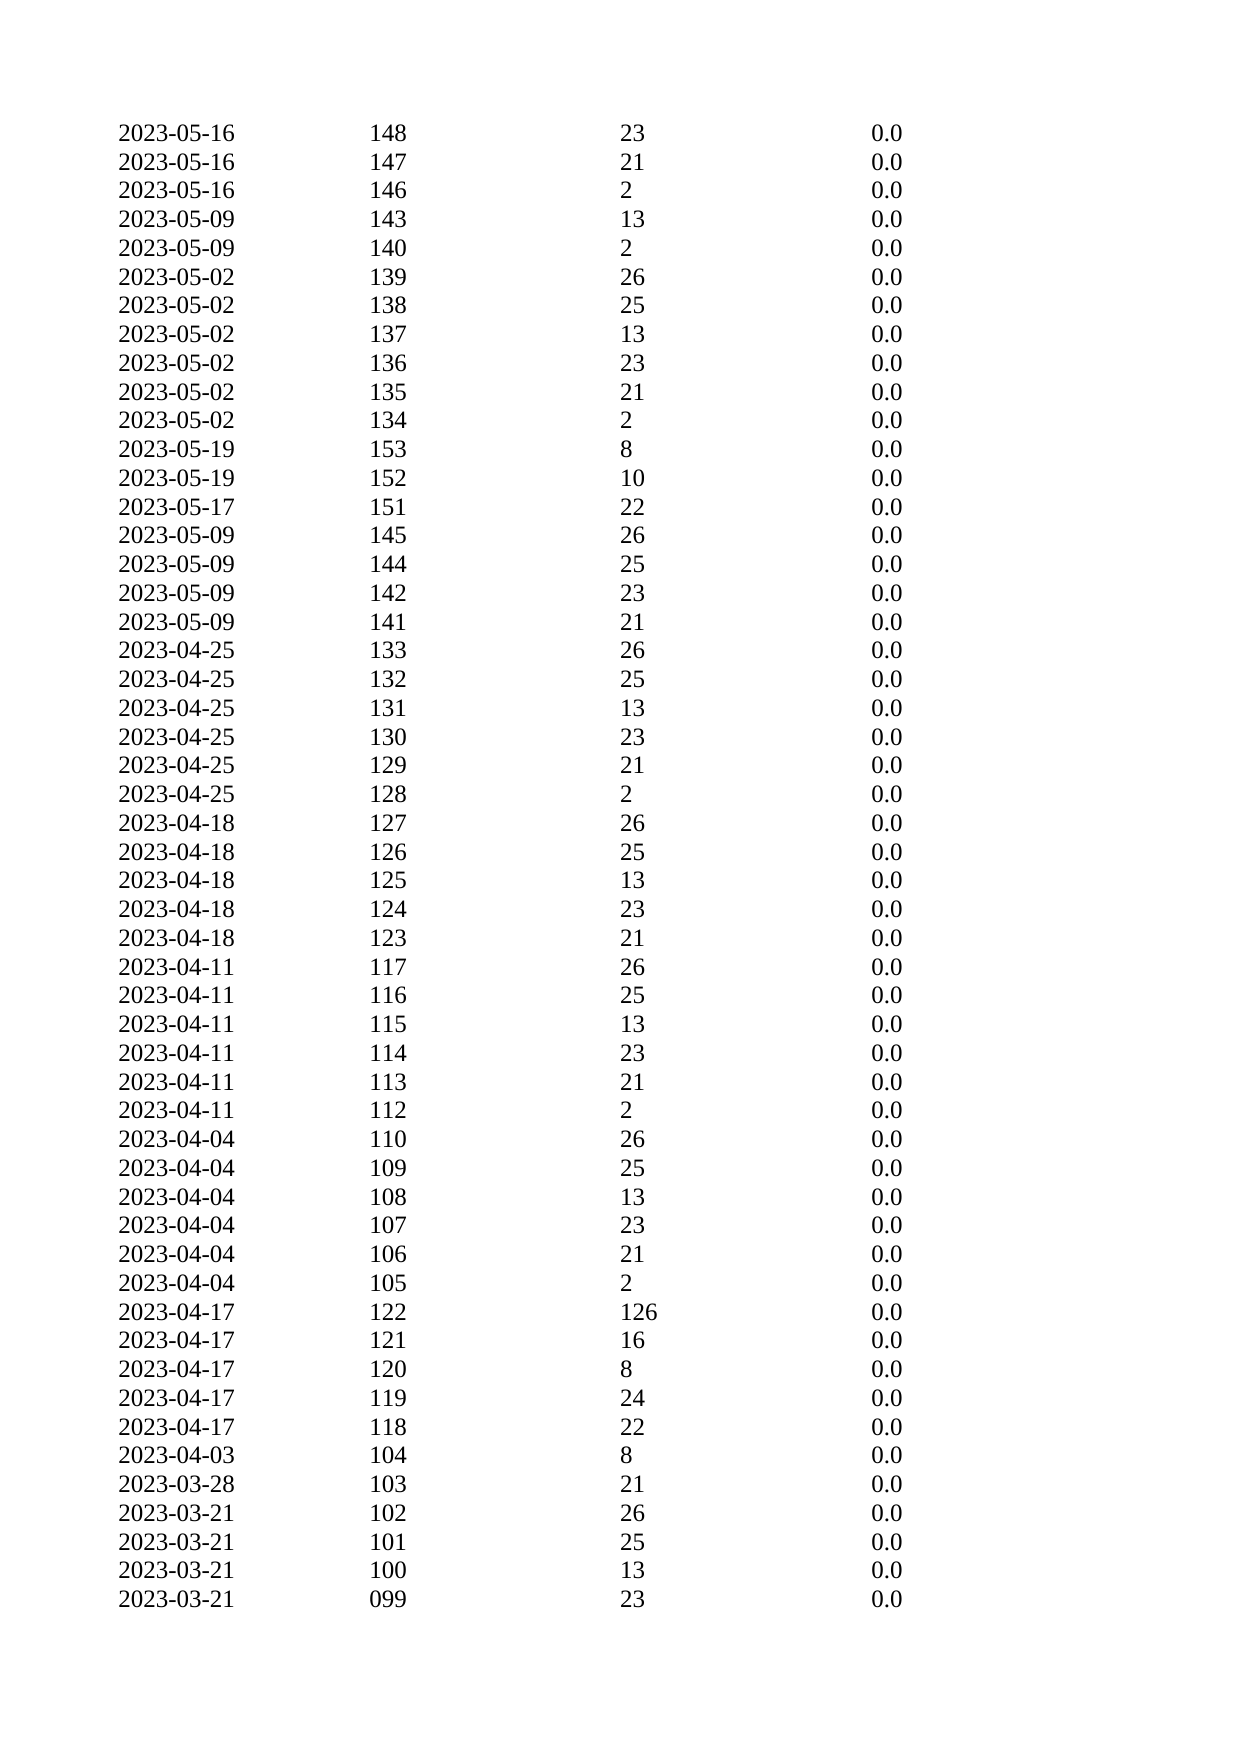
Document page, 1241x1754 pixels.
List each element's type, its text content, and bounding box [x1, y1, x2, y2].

table_cell 0.0 [871, 1326, 1122, 1354]
table_cell 26 [620, 262, 871, 291]
table_cell 2023-05-02 [118, 377, 369, 406]
table_cell 0.0 [871, 348, 1122, 377]
table_cell 2 [620, 1268, 871, 1297]
table_cell 117 [369, 952, 620, 981]
table_cell 2 [620, 779, 871, 808]
table_cell 108 [369, 1182, 620, 1211]
table_cell 0.0 [871, 1038, 1122, 1067]
table_cell 0.0 [871, 492, 1122, 521]
table_cell 0.0 [871, 751, 1122, 779]
table_cell 0.0 [871, 664, 1122, 693]
table_cell 2023-05-09 [118, 204, 369, 233]
table_cell 2023-05-09 [118, 549, 369, 578]
table_cell 2023-04-17 [118, 1354, 369, 1383]
table_cell 2023-04-04 [118, 1211, 369, 1239]
table_cell 141 [369, 607, 620, 636]
table_cell 0.0 [871, 118, 1122, 147]
table_cell 119 [369, 1383, 620, 1412]
table_cell 125 [369, 866, 620, 894]
table_cell 25 [620, 1527, 871, 1556]
table_cell 139 [369, 262, 620, 291]
table_cell 0.0 [871, 463, 1122, 492]
table_cell 2023-04-18 [118, 923, 369, 952]
table_cell 2023-04-04 [118, 1153, 369, 1182]
table_cell 0.0 [871, 1153, 1122, 1182]
table_cell 144 [369, 549, 620, 578]
table_cell 0.0 [871, 923, 1122, 952]
table_cell 2023-05-16 [118, 147, 369, 176]
table_cell 2023-05-09 [118, 607, 369, 636]
table_cell 13 [620, 1556, 871, 1584]
table_cell 2023-04-11 [118, 1096, 369, 1124]
table_cell 136 [369, 348, 620, 377]
table_cell 2023-05-02 [118, 319, 369, 348]
table_cell 21 [620, 1067, 871, 1096]
table_cell 2023-04-25 [118, 664, 369, 693]
table_cell 25 [620, 664, 871, 693]
table_cell 103 [369, 1469, 620, 1498]
table_cell 13 [620, 866, 871, 894]
table_cell 0.0 [871, 981, 1122, 1009]
table_cell 124 [369, 894, 620, 923]
table_cell 2 [620, 1096, 871, 1124]
table_cell 140 [369, 233, 620, 262]
table_cell 0.0 [871, 406, 1122, 434]
table_cell 0.0 [871, 176, 1122, 204]
table_cell 2023-04-25 [118, 636, 369, 664]
table_cell 137 [369, 319, 620, 348]
table_cell 152 [369, 463, 620, 492]
table_cell 2023-05-02 [118, 348, 369, 377]
table_cell 0.0 [871, 1239, 1122, 1268]
table_cell 115 [369, 1009, 620, 1038]
table_cell 0.0 [871, 1469, 1122, 1498]
table_cell 127 [369, 808, 620, 837]
table_cell 2023-05-19 [118, 434, 369, 463]
table_cell 126 [620, 1297, 871, 1326]
table_cell 2023-04-11 [118, 1009, 369, 1038]
table_cell 102 [369, 1498, 620, 1527]
table_cell 0.0 [871, 1412, 1122, 1441]
table_cell 10 [620, 463, 871, 492]
table_cell 110 [369, 1124, 620, 1153]
table_cell 2023-05-19 [118, 463, 369, 492]
table_cell 8 [620, 1354, 871, 1383]
table_cell 114 [369, 1038, 620, 1067]
table_cell 0.0 [871, 147, 1122, 176]
table_cell 113 [369, 1067, 620, 1096]
table_cell 21 [620, 751, 871, 779]
table_cell 22 [620, 1412, 871, 1441]
table_cell 0.0 [871, 1441, 1122, 1469]
table_cell 26 [620, 952, 871, 981]
table_cell 0.0 [871, 377, 1122, 406]
table_cell 132 [369, 664, 620, 693]
table_cell 2023-04-04 [118, 1124, 369, 1153]
table_cell 0.0 [871, 549, 1122, 578]
table_cell 2023-04-25 [118, 779, 369, 808]
table_cell 2023-04-03 [118, 1441, 369, 1469]
table_cell 0.0 [871, 1383, 1122, 1412]
table_cell 23 [620, 118, 871, 147]
table_cell 0.0 [871, 866, 1122, 894]
table_cell 2023-04-25 [118, 693, 369, 722]
table_cell 13 [620, 1182, 871, 1211]
table_cell 118 [369, 1412, 620, 1441]
table_cell 2023-04-25 [118, 722, 369, 751]
table_cell 0.0 [871, 521, 1122, 549]
table_cell 138 [369, 291, 620, 319]
table_cell 13 [620, 319, 871, 348]
table_cell 0.0 [871, 1268, 1122, 1297]
table_cell 129 [369, 751, 620, 779]
table_cell 23 [620, 348, 871, 377]
table_cell 13 [620, 1009, 871, 1038]
table_cell 13 [620, 204, 871, 233]
table_cell 2023-05-09 [118, 521, 369, 549]
table_cell 21 [620, 377, 871, 406]
table_cell 112 [369, 1096, 620, 1124]
table_cell 2023-04-18 [118, 808, 369, 837]
table_cell 2023-04-11 [118, 981, 369, 1009]
table_cell 23 [620, 1584, 871, 1613]
table_cell 2 [620, 406, 871, 434]
table_cell 0.0 [871, 1556, 1122, 1584]
table_cell 109 [369, 1153, 620, 1182]
table_cell 2023-04-17 [118, 1326, 369, 1354]
table_cell 0.0 [871, 1211, 1122, 1239]
table_cell 2023-04-04 [118, 1268, 369, 1297]
table_cell 0.0 [871, 1527, 1122, 1556]
table_cell 0.0 [871, 262, 1122, 291]
table_cell 120 [369, 1354, 620, 1383]
table_cell 130 [369, 722, 620, 751]
table_cell 2023-05-16 [118, 176, 369, 204]
table_cell 135 [369, 377, 620, 406]
table_cell 0.0 [871, 952, 1122, 981]
table_cell 2023-05-02 [118, 262, 369, 291]
table_cell 146 [369, 176, 620, 204]
table_cell 100 [369, 1556, 620, 1584]
table_cell 0.0 [871, 837, 1122, 866]
table_cell 2023-03-28 [118, 1469, 369, 1498]
table_cell 26 [620, 521, 871, 549]
table_cell 23 [620, 1211, 871, 1239]
table_cell 16 [620, 1326, 871, 1354]
table_cell 2023-04-11 [118, 1038, 369, 1067]
table_cell 21 [620, 1469, 871, 1498]
table_cell 23 [620, 578, 871, 607]
table_cell 142 [369, 578, 620, 607]
table_cell 101 [369, 1527, 620, 1556]
table_cell 153 [369, 434, 620, 463]
table_cell 134 [369, 406, 620, 434]
table_cell 0.0 [871, 1354, 1122, 1383]
table_cell 0.0 [871, 1297, 1122, 1326]
table_cell 2023-05-09 [118, 578, 369, 607]
table_cell 2023-05-17 [118, 492, 369, 521]
table_cell 0.0 [871, 1498, 1122, 1527]
table_cell 0.0 [871, 434, 1122, 463]
table_cell 121 [369, 1326, 620, 1354]
table_cell 2023-05-09 [118, 233, 369, 262]
table_cell 2023-03-21 [118, 1556, 369, 1584]
table_cell 131 [369, 693, 620, 722]
table_cell 2023-05-02 [118, 291, 369, 319]
table_cell 2023-03-21 [118, 1527, 369, 1556]
table_cell 25 [620, 549, 871, 578]
table_cell 0.0 [871, 1009, 1122, 1038]
table_cell 21 [620, 1239, 871, 1268]
table_cell 13 [620, 693, 871, 722]
table_cell 128 [369, 779, 620, 808]
table_cell 0.0 [871, 1584, 1122, 1613]
table_cell 104 [369, 1441, 620, 1469]
table_cell 2023-04-17 [118, 1297, 369, 1326]
table_cell 126 [369, 837, 620, 866]
table_cell 107 [369, 1211, 620, 1239]
table_cell 106 [369, 1239, 620, 1268]
table_cell 2023-04-25 [118, 751, 369, 779]
table_cell 0.0 [871, 636, 1122, 664]
table_cell 0.0 [871, 607, 1122, 636]
table_cell 133 [369, 636, 620, 664]
table_cell 2023-04-17 [118, 1383, 369, 1412]
table_cell 25 [620, 837, 871, 866]
table_cell 26 [620, 1124, 871, 1153]
table_cell 23 [620, 894, 871, 923]
table_cell 143 [369, 204, 620, 233]
table_cell 21 [620, 147, 871, 176]
table_cell 123 [369, 923, 620, 952]
table_cell 2023-04-11 [118, 952, 369, 981]
table_cell 24 [620, 1383, 871, 1412]
table_cell 2023-04-18 [118, 866, 369, 894]
table_cell 116 [369, 981, 620, 1009]
table_cell 8 [620, 1441, 871, 1469]
table_cell 0.0 [871, 894, 1122, 923]
table_cell 145 [369, 521, 620, 549]
table_cell 23 [620, 1038, 871, 1067]
table_cell 2023-05-02 [118, 406, 369, 434]
table_cell 0.0 [871, 291, 1122, 319]
table_cell 0.0 [871, 578, 1122, 607]
table_cell 0.0 [871, 808, 1122, 837]
table_cell 26 [620, 636, 871, 664]
table_cell 2023-04-04 [118, 1182, 369, 1211]
table_cell 0.0 [871, 693, 1122, 722]
table_cell 2023-04-11 [118, 1067, 369, 1096]
table_cell 2023-03-21 [118, 1498, 369, 1527]
table_cell 0.0 [871, 779, 1122, 808]
table_cell 151 [369, 492, 620, 521]
table_cell 099 [369, 1584, 620, 1613]
table_cell 2023-04-17 [118, 1412, 369, 1441]
table_cell 2023-04-04 [118, 1239, 369, 1268]
table_cell 0.0 [871, 722, 1122, 751]
table_cell 122 [369, 1297, 620, 1326]
table_cell 0.0 [871, 204, 1122, 233]
table_cell 105 [369, 1268, 620, 1297]
table_cell 2 [620, 176, 871, 204]
table_cell 0.0 [871, 1067, 1122, 1096]
table_cell 25 [620, 981, 871, 1009]
table_cell 25 [620, 1153, 871, 1182]
table_cell 21 [620, 923, 871, 952]
table_cell 147 [369, 147, 620, 176]
table_cell 23 [620, 722, 871, 751]
table_cell 8 [620, 434, 871, 463]
table_cell 22 [620, 492, 871, 521]
table_cell 0.0 [871, 319, 1122, 348]
table_cell 26 [620, 808, 871, 837]
table_cell 0.0 [871, 1182, 1122, 1211]
table_cell 0.0 [871, 1124, 1122, 1153]
table_cell 148 [369, 118, 620, 147]
table_cell 2023-03-21 [118, 1584, 369, 1613]
table_cell 2 [620, 233, 871, 262]
table_cell 2023-04-18 [118, 837, 369, 866]
table_cell 2023-04-18 [118, 894, 369, 923]
table_cell 0.0 [871, 1096, 1122, 1124]
table_cell 21 [620, 607, 871, 636]
table_cell 26 [620, 1498, 871, 1527]
table_cell 2023-05-16 [118, 118, 369, 147]
table_cell 0.0 [871, 233, 1122, 262]
table_cell 25 [620, 291, 871, 319]
